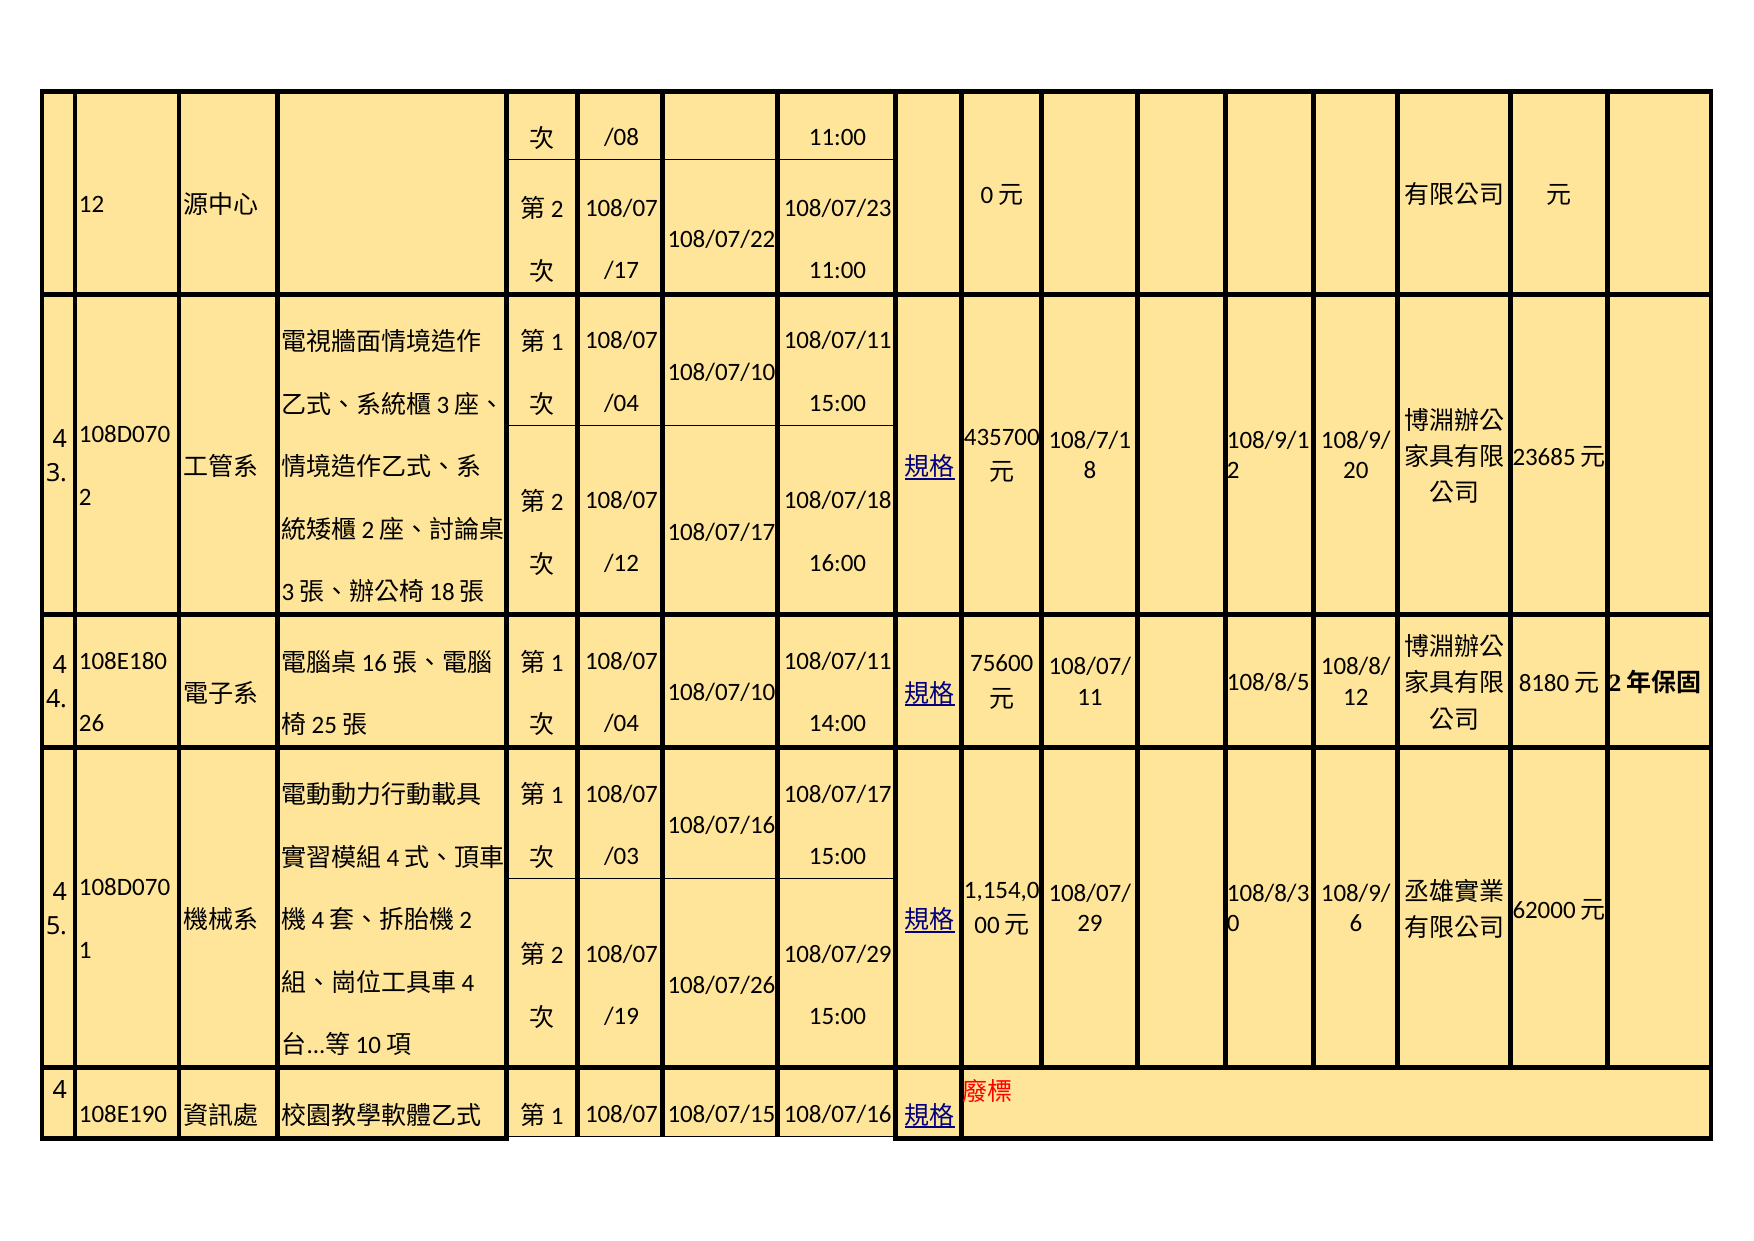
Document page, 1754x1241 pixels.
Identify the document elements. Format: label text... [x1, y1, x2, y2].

table_cell 8180元 [1513, 617, 1605, 745]
table_cell 108/07/10 [665, 617, 775, 745]
table_cell 62000元 [1513, 750, 1605, 1065]
table_cell 108/8/12 [1316, 617, 1395, 745]
table_cell 第1次 [509, 297, 575, 425]
table_cell 108/07/04 [580, 297, 660, 425]
table_cell 108/07/17 [665, 426, 775, 612]
table_cell 電動動力行動載具實習模組4式、頂車機4套、拆胎機2組、崗位工具車4台...等10項 [280, 750, 504, 1065]
table_cell 108/8/30 [1228, 750, 1311, 1065]
table_cell 108/8/5 [1228, 617, 1311, 745]
table_cell 108/07/12 [580, 426, 660, 612]
table_cell 108/7/18 [1044, 297, 1135, 612]
table_cell 108/9/20 [1316, 297, 1395, 612]
table_cell 108/07/1715:00 [780, 750, 893, 878]
table_cell 博淵辦公家具有限公司 [1400, 297, 1508, 612]
table_cell 源中心 [181, 94, 275, 292]
table_cell 108E18026 [77, 617, 177, 745]
table_cell 435700元 [964, 297, 1039, 612]
table_cell 第1次 [509, 750, 575, 878]
table_cell [665, 94, 775, 159]
table_cell 108/07/19 [580, 879, 660, 1065]
table_cell [1140, 94, 1223, 292]
table_cell 23685元 [1513, 297, 1605, 612]
table_cell 電子系 [181, 617, 275, 745]
table_cell 2年保固 [1610, 617, 1709, 745]
table_cell 108/07/2311:00 [780, 160, 893, 292]
table_cell 工管系 [181, 297, 275, 612]
table_cell [1044, 94, 1135, 292]
table_cell 博淵辦公家具有限公司 [1400, 617, 1508, 745]
table_cell 電腦桌16張、電腦椅25張 [280, 617, 504, 745]
table_cell 108D0702 [77, 297, 177, 612]
table_cell [44, 750, 73, 1065]
table_cell [1140, 297, 1223, 612]
table_cell 75600元 [964, 617, 1039, 745]
table_cell [280, 94, 504, 292]
table_cell 108/07/16 [665, 750, 775, 878]
table_cell 108/07/2915:00 [780, 879, 893, 1065]
table_cell 108/07/26 [665, 879, 775, 1065]
table_cell [1316, 94, 1395, 292]
table_cell 次 [509, 94, 575, 159]
table_cell 108/07/10 [665, 297, 775, 425]
table_cell 108/07/03 [580, 750, 660, 878]
table_cell 機械系 [181, 750, 275, 1065]
table_cell 0元 [964, 94, 1039, 292]
table_cell 規格 [898, 617, 959, 745]
table_cell 規格 [898, 297, 959, 612]
table_cell [44, 297, 73, 612]
table_cell 108/07/04 [580, 617, 660, 745]
table_cell 108/07/1816:00 [780, 426, 893, 612]
table_cell 108/07/11 [1044, 617, 1135, 745]
table_cell 第2次 [509, 160, 575, 292]
table_cell 廢標 [964, 1070, 1709, 1136]
table_cell [44, 617, 73, 745]
table_cell 元 [1513, 94, 1605, 292]
table_cell 11:00 [780, 94, 893, 159]
table_cell 第2次 [509, 879, 575, 1065]
table_cell 電視牆面情境造作乙式、系統櫃3座、情境造作乙式、系統矮櫃2座、討論桌3張、辦公椅18張 [280, 297, 504, 612]
table_cell 第1 [509, 1070, 575, 1136]
table_cell 1,154,000元 [964, 750, 1039, 1065]
table_cell 108/07/29 [1044, 750, 1135, 1065]
table_cell 規格 [898, 750, 959, 1065]
table_cell /08 [580, 94, 660, 159]
table_cell 108/07/17 [580, 160, 660, 292]
table_cell 丞雄實業有限公司 [1400, 750, 1508, 1065]
table_cell 規格 [898, 1070, 959, 1136]
table_cell 108D0701 [77, 750, 177, 1065]
table_cell 108/07/22 [665, 160, 775, 292]
table_cell [1610, 750, 1709, 1065]
table_cell 有限公司 [1400, 94, 1508, 292]
table_cell 108/9/6 [1316, 750, 1395, 1065]
table_cell 108/9/12 [1228, 297, 1311, 612]
table_cell [1228, 94, 1311, 292]
table_cell 12 [77, 94, 177, 292]
table_cell [1140, 750, 1223, 1065]
table_cell [898, 94, 959, 292]
table_cell 108/07/1114:00 [780, 617, 893, 745]
table_cell 資訊處 [181, 1070, 275, 1136]
table_cell 108/07/1115:00 [780, 297, 893, 425]
table_cell [44, 1070, 73, 1136]
table_cell 108E190 [77, 1070, 177, 1136]
table_cell [1610, 297, 1709, 612]
table_cell 校園教學軟體乙式 [280, 1070, 504, 1136]
table_cell 108/07/15 [665, 1070, 775, 1136]
table_cell 第1次 [509, 617, 575, 745]
table_cell 第2次 [509, 426, 575, 612]
table_cell 108/07 [580, 1070, 660, 1136]
table_cell [44, 94, 73, 292]
table_cell [1610, 94, 1709, 292]
table_cell 108/07/16 [780, 1070, 893, 1136]
table_cell [1140, 617, 1223, 745]
